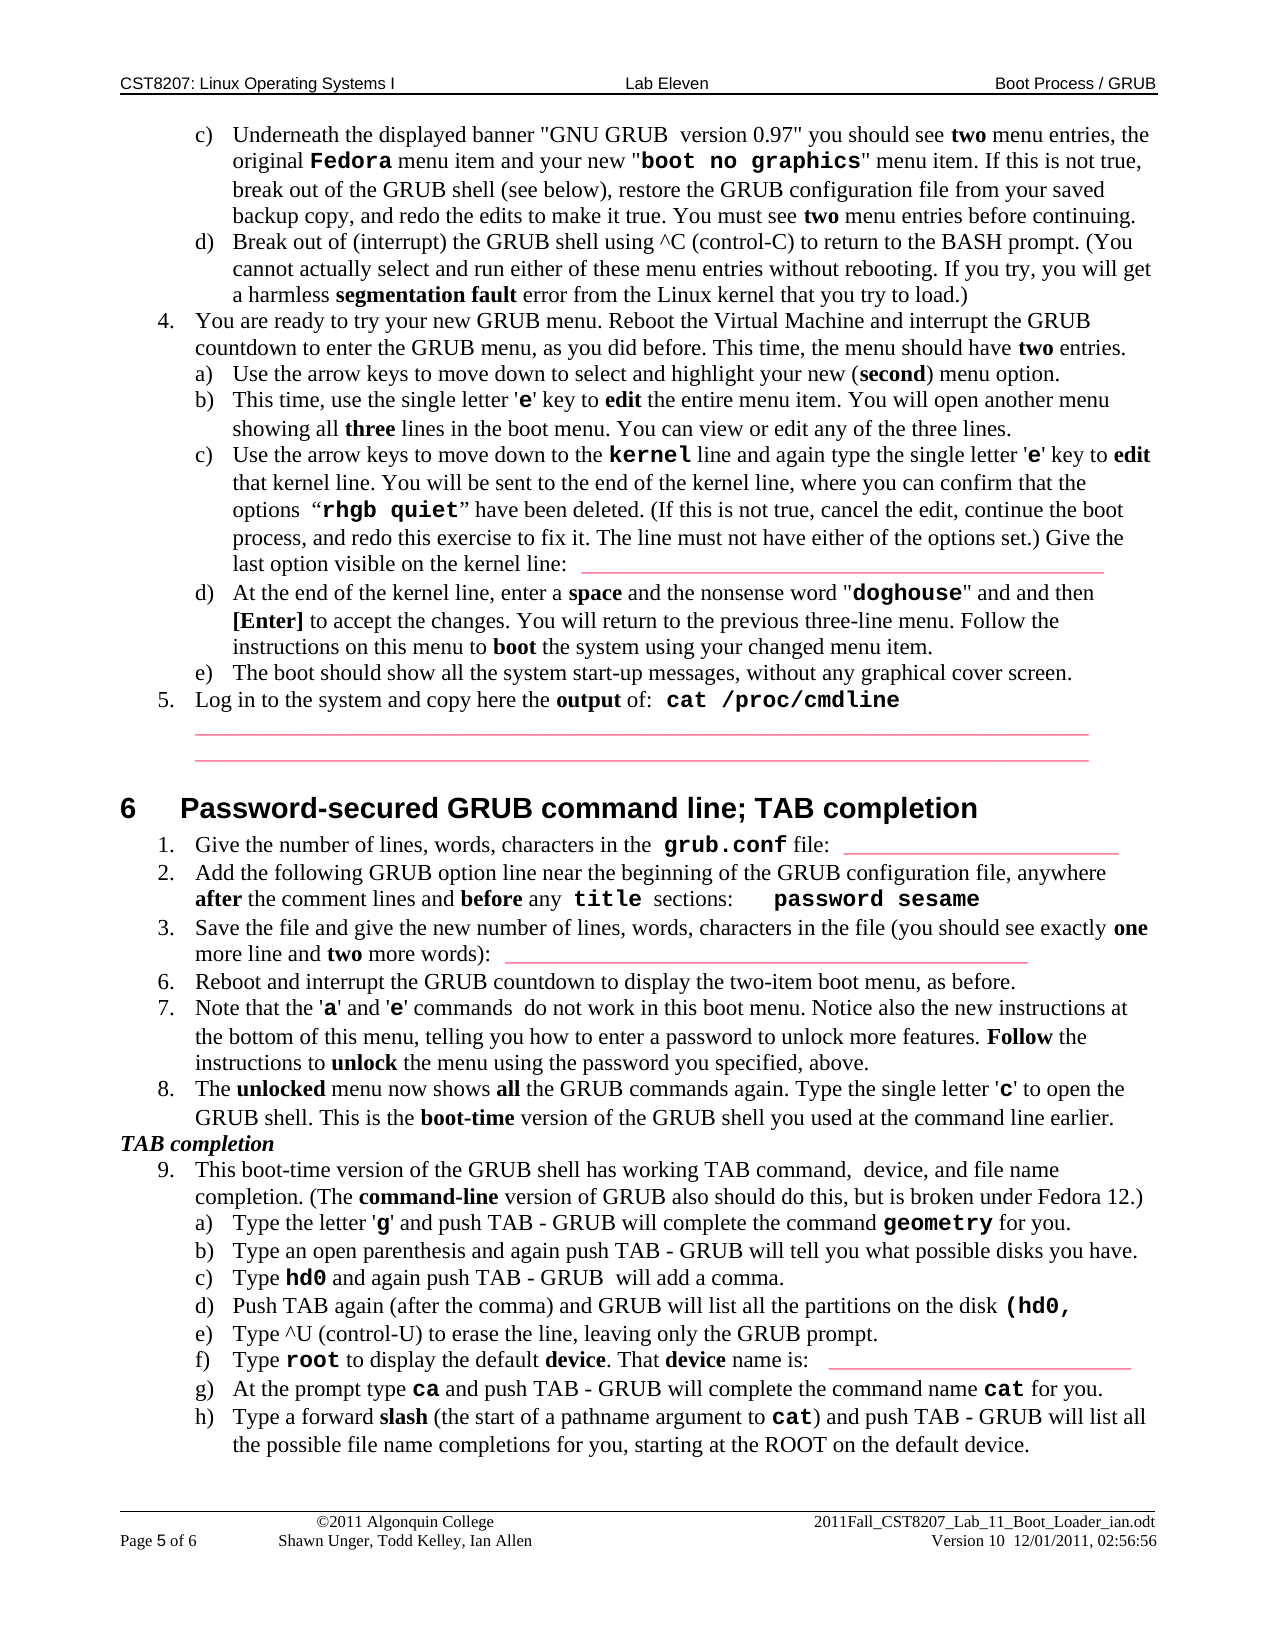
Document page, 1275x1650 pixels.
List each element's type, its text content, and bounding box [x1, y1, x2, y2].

list Save the file and give the new number of lines, words, characters in the file (you should see exactly one more line and two more words): ______________________________________ [157, 913, 1155, 968]
list You are ready to try your new GRUB menu. Reboot the Virtual Machine and interrupt the GRUB countdown to enter the GRUB menu, as you did before. This time, the menu should have two entries. [157, 307, 1155, 360]
list Type hd0 and again push TAB - GRUB will add a comma. [195, 1264, 1155, 1292]
list At the end of the kernel line, enter a space and the nonsense word "doghouse" and and then [Enter] to accept the changes. You will return to the previous three-line menu. Follow the instructions on this menu to boot the system using your changed menu item. [195, 578, 1155, 659]
list Push TAB again (after the comma) and GRUB will list all the partitions on the disk (hd0, [195, 1292, 1155, 1320]
list Use the arrow keys to move down to select and highlight your new (second) menu option. [195, 360, 1155, 387]
list This time, use the single letter 'e' key to edit the entire menu item. You will open another menu showing all three lines in the boot menu. You can view or edit any of the three lines. [195, 387, 1155, 441]
list This boot-time version of the GRUB shell has working TAB command, device, and file name completion. (The command-line version of GRUB also should do this, but is broken under Fedora 12.) [157, 1156, 1155, 1209]
subtitle Password-secured GRUB command line; TAB completion [120, 791, 1155, 824]
list Note that the 'a' and 'e' commands do not work in this boot menu. Notice also the new instructions at the bottom of this menu, telling you how to enter a password to unlock more features. Follow the instructions to unlock the menu using the password you specified, above. [157, 994, 1155, 1075]
list Log in to the system and copy here the output of: cat /proc/cmdline _________________________________________________________________ _________________________________________________________________ [157, 686, 1155, 766]
list Type the letter 'g' and push TAB - GRUB will complete the command geometry for you. [195, 1209, 1155, 1237]
list Add the following GRUB option line near the beginning of the GRUB configuration file, anywhere after the comment lines and before any title sections: password sesame [157, 859, 1155, 913]
list The unlocked menu now shows all the GRUB commands again. Type the single letter 'c' to open the GRUB shell. This is the boot-time version of the GRUB shell you used at the command line earlier. [157, 1075, 1155, 1130]
list Type an open parenthesis and again push TAB - GRUB will tell you what possible disks you have. [195, 1237, 1155, 1264]
list Give the number of lines, words, characters in the grub.conf file: ____________________ [157, 831, 1155, 859]
list At the prompt type ca and push TAB - GRUB will complete the command name cat for you. [195, 1375, 1155, 1403]
list Reboot and interrupt the GRUB countdown to display the two-item boot menu, as before. [157, 968, 1155, 994]
text TAB completion [120, 1130, 1155, 1156]
list Type a forward slash (the start of a pathname argument to cat) and push TAB - GRUB will list all the possible file name completions for you, starting at the ROOT on the default device. [195, 1403, 1155, 1457]
list Type ^U (control-U) to erase the line, leaving only the GRUB prompt. [195, 1320, 1155, 1346]
list The boot should show all the system start-up messages, without any graphical cover screen. [195, 659, 1155, 686]
list Break out of (interrupt) the GRUB shell using ^C (control-C) to return to the BASH prompt. (You cannot actually select and run either of these menu entries without rebooting. If you try, you will get a harmless segmentation fault error from the Linux kernel that you try to load.) [195, 228, 1155, 307]
list Underneath the displayed banner "GNU GRUB version 0.97" you should see two menu entries, the original Fedora menu item and your new "boot no graphics" menu item. If this is not true, break out of the GRUB shell (see below), restore the GRUB configuration file from your saved backup copy, and redo the edits to make it true. You must see two menu entries before continuing. [195, 121, 1155, 228]
list Type root to display the default device. That device name is: ______________________ [195, 1346, 1155, 1375]
list Use the arrow keys to move down to the kernel line and again type the single letter 'e' key to edit that kernel line. You will be sent to the end of the kernel line, where you can confirm that the options “rhgb quiet” have been deleted. (If this is not true, cancel the edit, continue the boot process, and redo this exercise to fix it. The line must not have either of the options set.) Give the last option visible on the kernel line: ______________________________________ [195, 441, 1155, 578]
